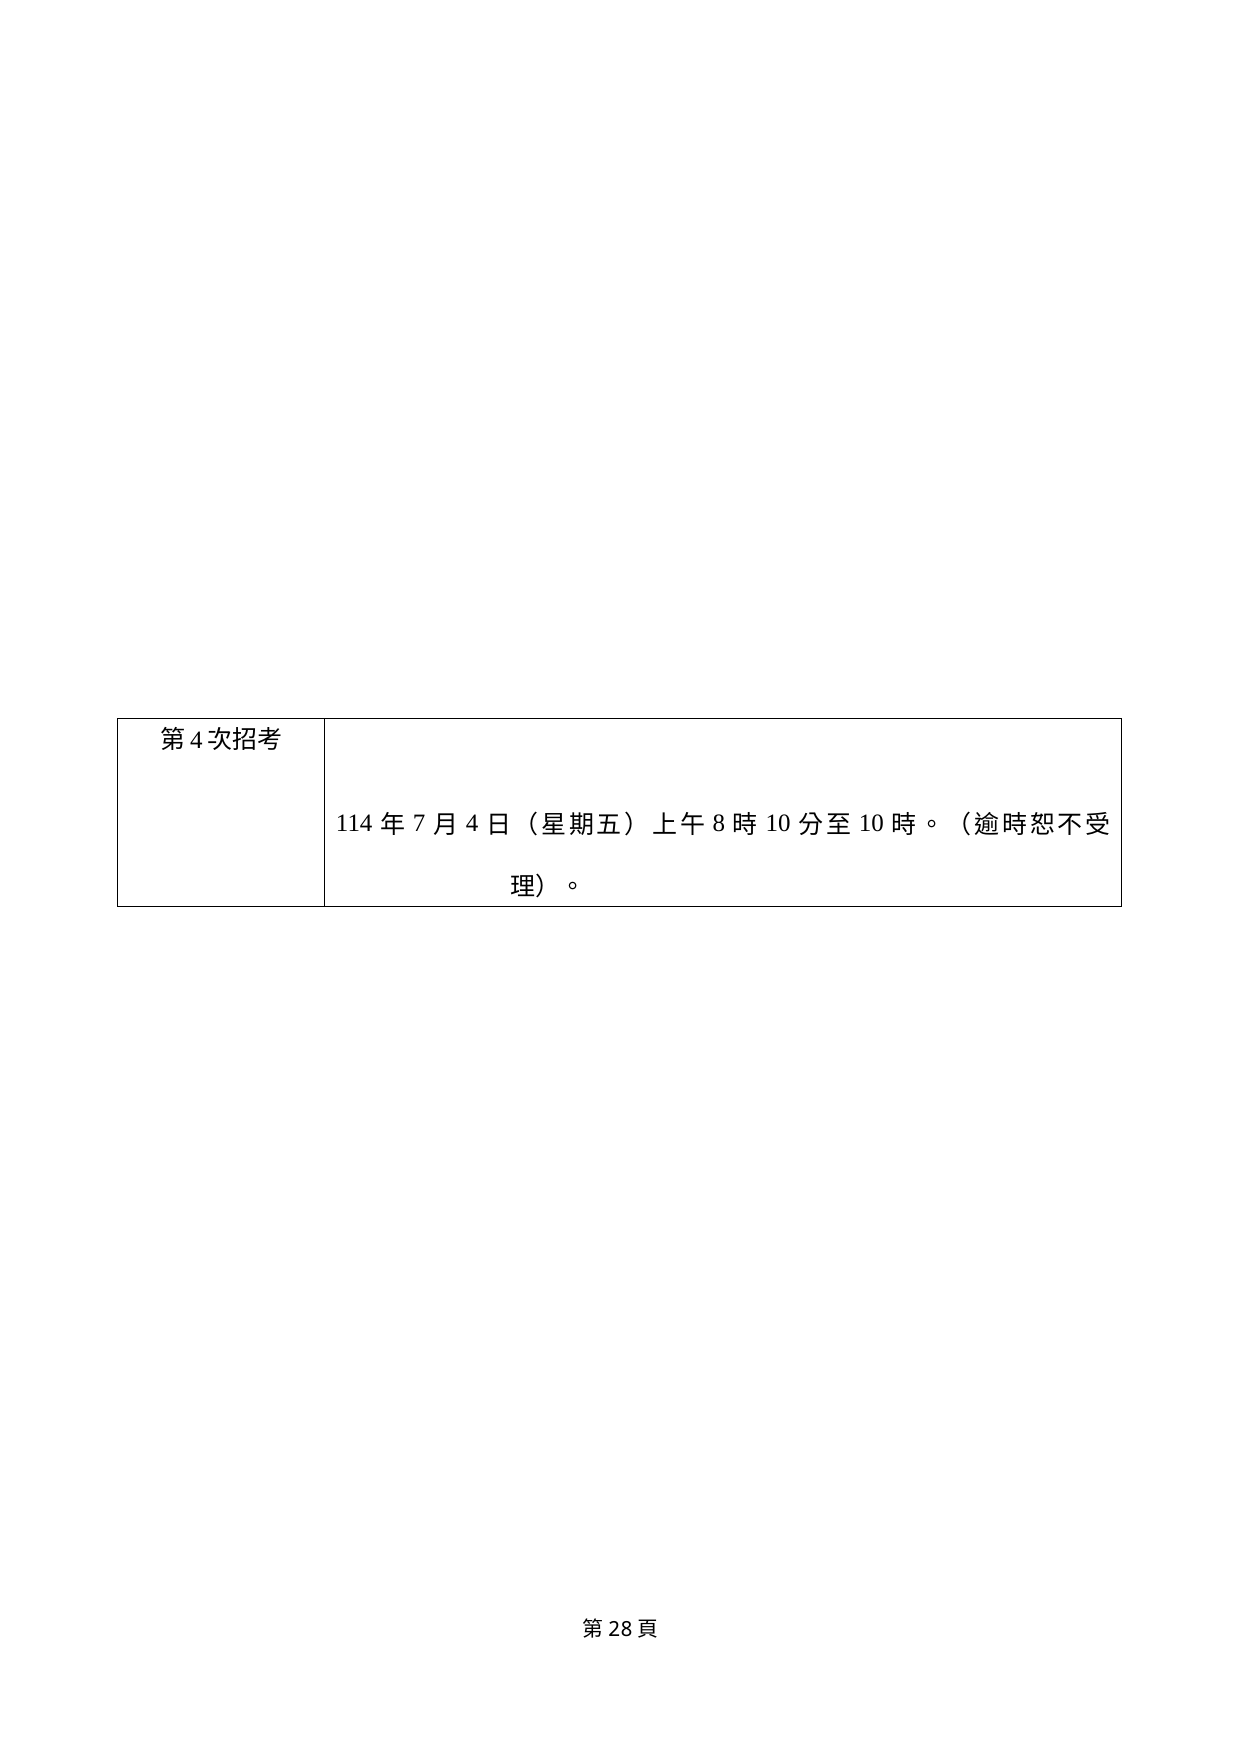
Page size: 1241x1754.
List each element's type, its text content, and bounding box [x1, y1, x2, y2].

table_cell 114年7月4日（星期五）上午8時10分至10時。（逾時恕不受理）。 [325, 719, 1121, 906]
table_cell 第4次招考 [118, 719, 324, 906]
